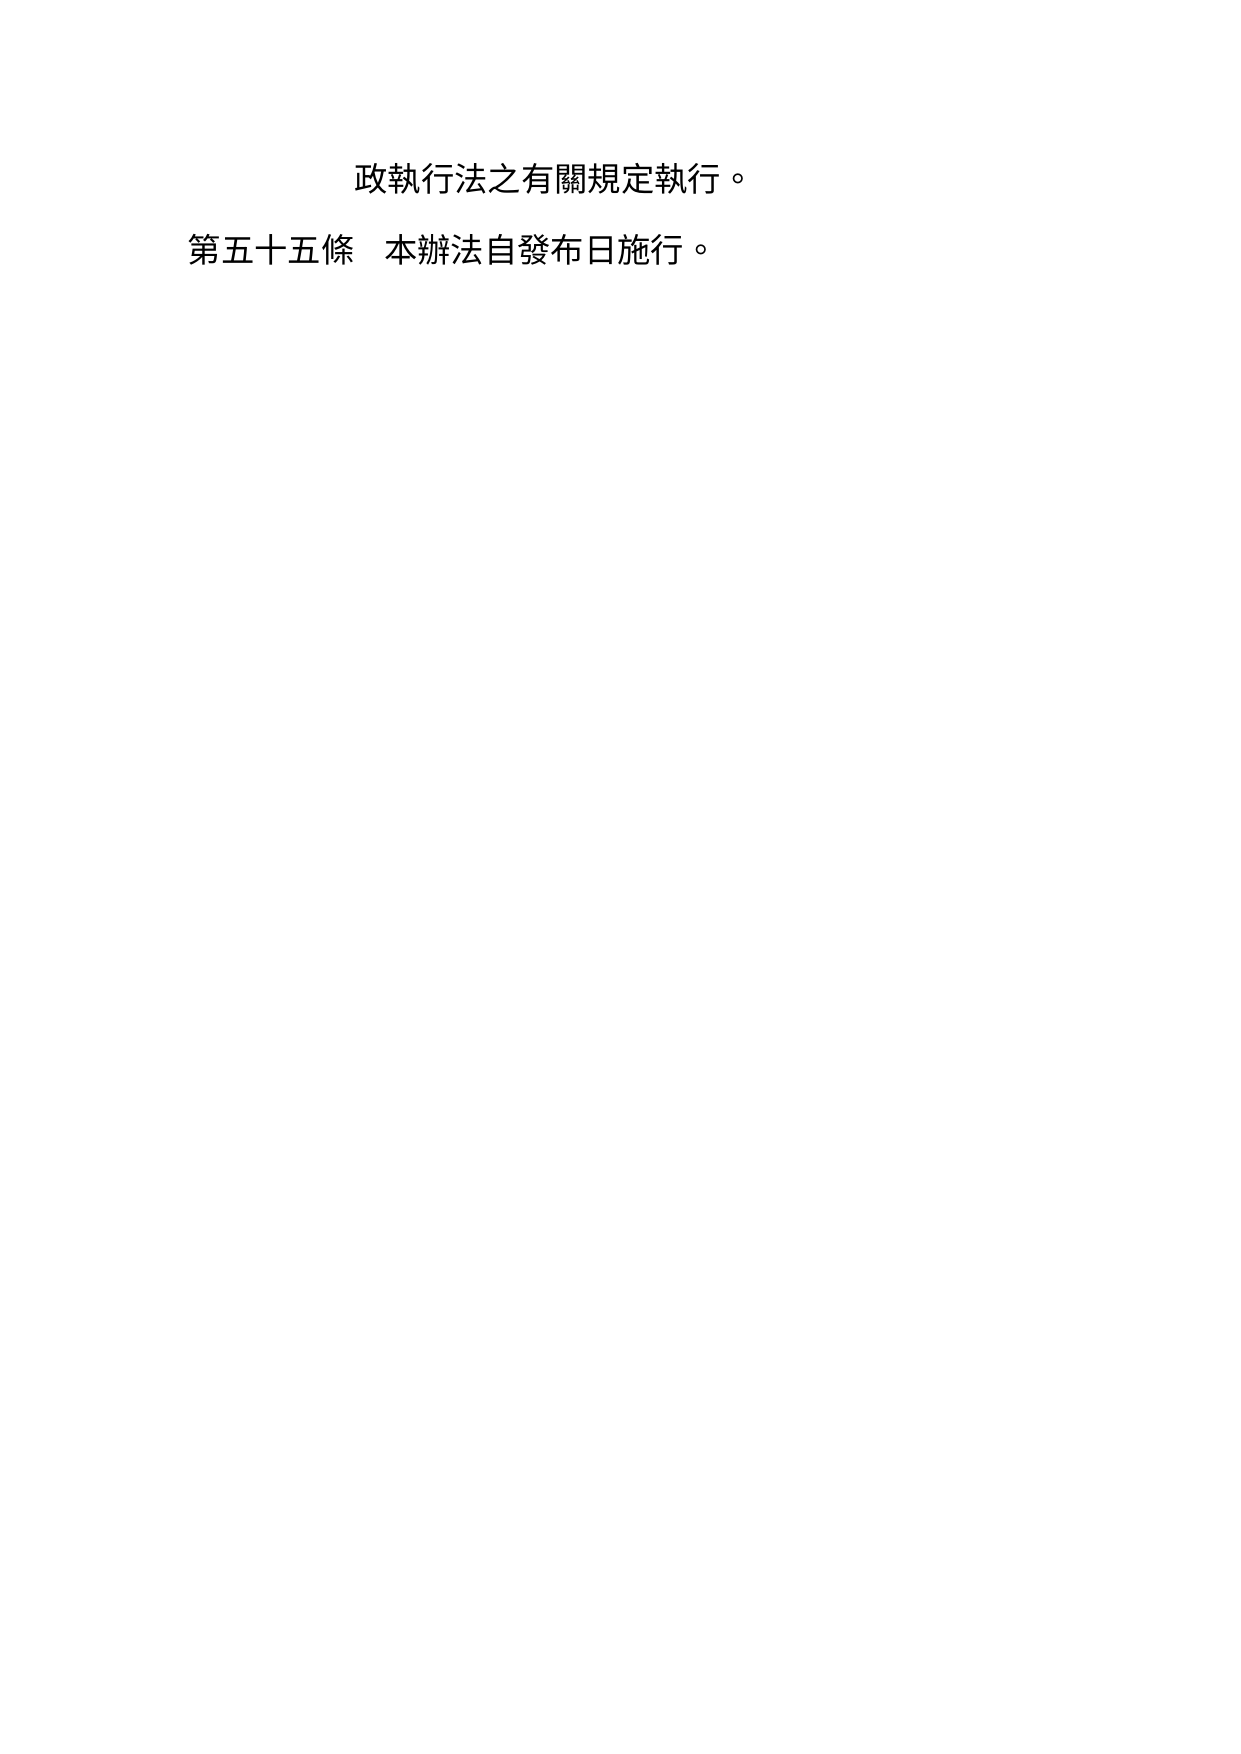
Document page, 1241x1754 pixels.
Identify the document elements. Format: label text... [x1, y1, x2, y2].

text 第五十五條 本辦法自發布日施行。 [187, 221, 1053, 273]
text 政執行法之有關規定執行。 [187, 150, 1053, 202]
